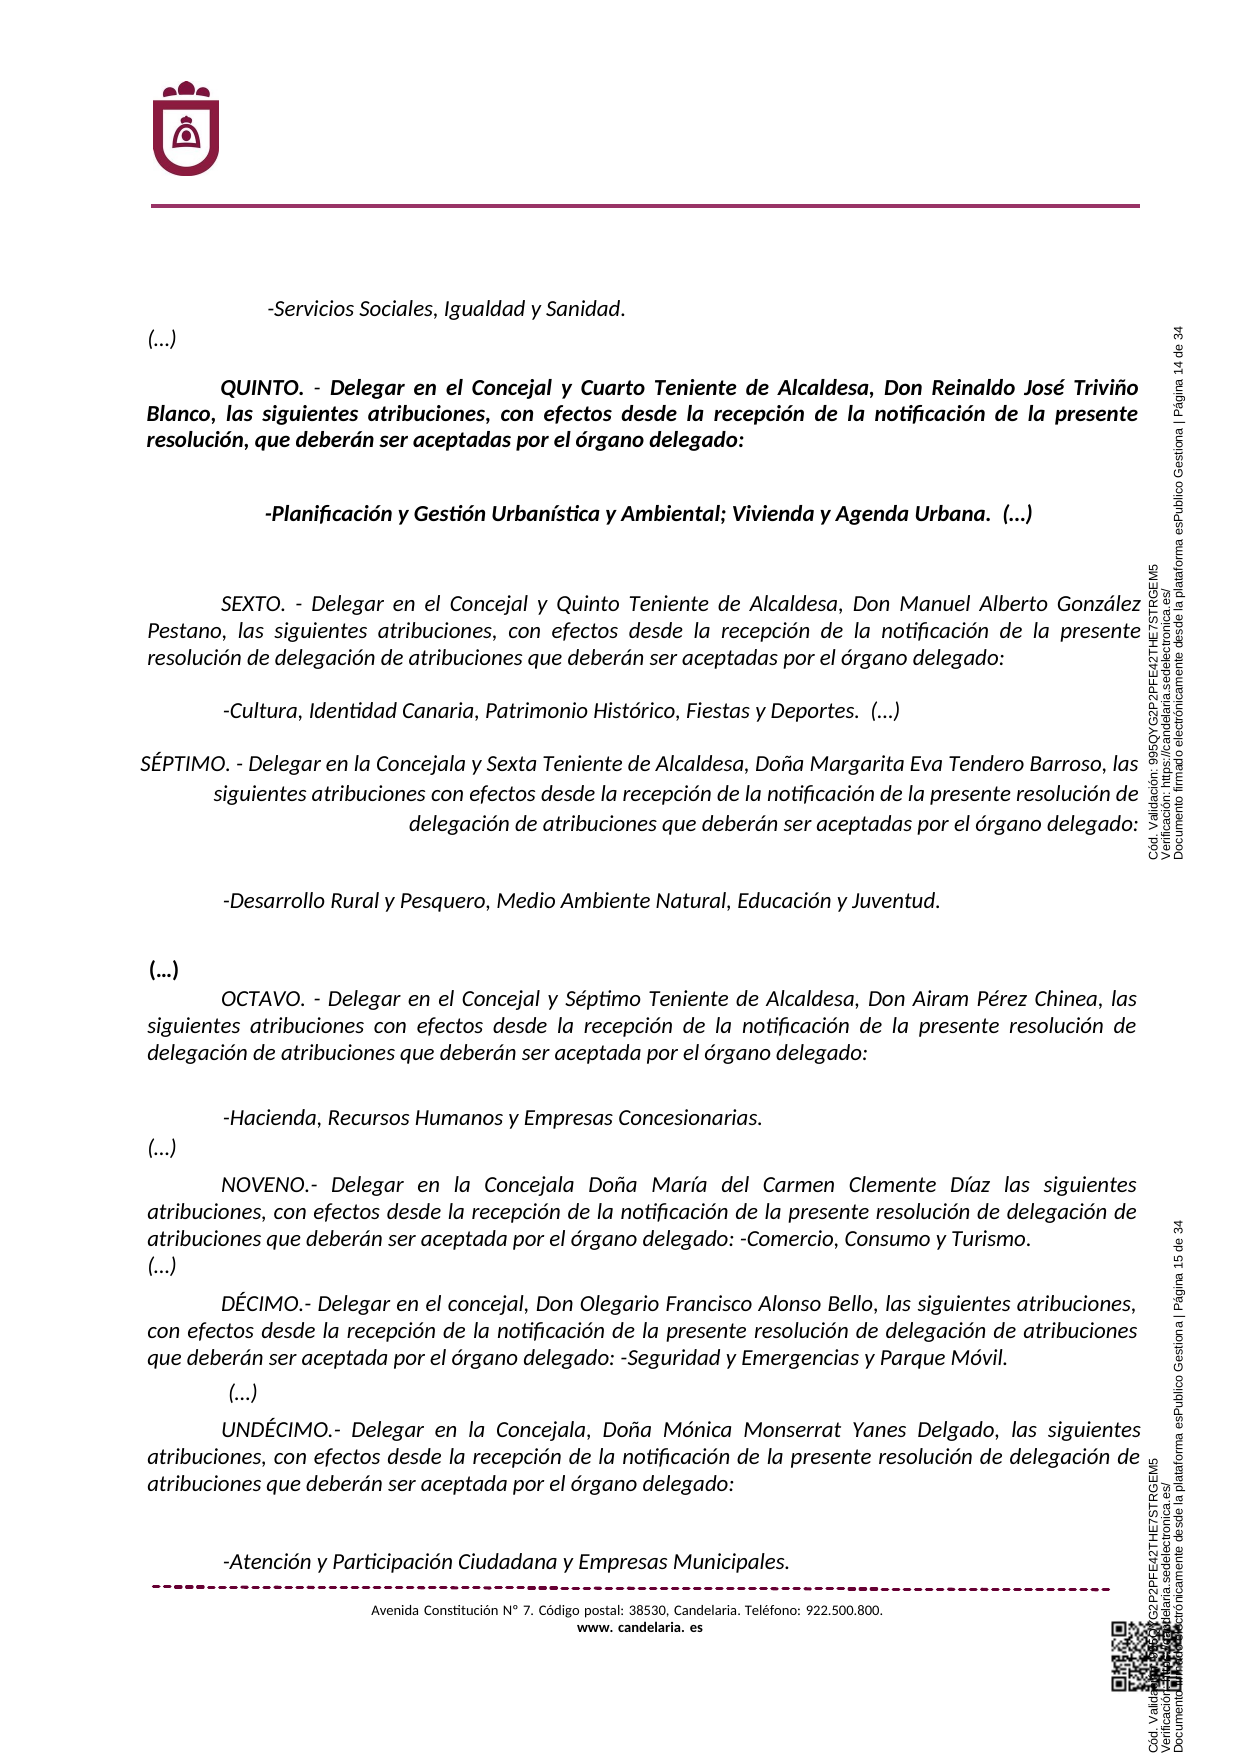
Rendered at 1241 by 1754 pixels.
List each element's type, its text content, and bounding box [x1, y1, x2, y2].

text OCTAVO. - Delegar en el Concejal y Séptimo Teniente de Alcaldesa, Don Airam Pérez Chinea, las siguientes atribuciones con efectos desde la recepción de la notificación de la presente resolución de delegación de atribuciones que deberán ser aceptada por el órgano delegado: [147, 985, 1141, 1066]
text DÉCIMO.- Delegar en el concejal, Don Olegario Francisco Alonso Bello, las siguientes atribuciones, con efectos desde la recepción de la notificación de la presente resolución de delegación de atribuciones que deberán ser aceptada por el órgano delegado: -Seguridad y Emergencias y Parque Móvil. [147, 1290, 1141, 1371]
text (…) [223, 1379, 1151, 1406]
text -Planificación y Gestión Urbanística y Ambiental; Vivienda y Agenda Urbana. (…) [223, 500, 1142, 526]
text -Desarrollo Rural y Pesquero, Medio Ambiente Natural, Educación y Juventud. [223, 887, 1151, 914]
text SÉPTIMO. - Delegar en la Concejala y Sexta Teniente de Alcaldesa, Doña Margarita Eva Tendero Barroso, las siguientes atribuciones con efectos desde la recepción de la notificación de la presente resolución de delegación de atribuciones que deberán ser aceptadas por el órgano delegado: [110, 749, 1142, 837]
text NOVENO.- Delegar en la Concejala Doña María del Carmen Clemente Díaz las siguientes atribuciones, con efectos desde la recepción de la notificación de la presente resolución de delegación de atribuciones que deberán ser aceptada por el órgano delegado: -Comercio, Consumo y Turismo. [147, 1171, 1141, 1252]
text UNDÉCIMO.- Delegar en la Concejala, Doña Mónica Monserrat Yanes Delgado, las siguientes atribuciones, con efectos desde la recepción de la notificación de la presente resolución de delegación de atribuciones que deberán ser aceptada por el órgano delegado: [147, 1416, 1151, 1497]
text QUINTO. - Delegar en el Concejal y Cuarto Teniente de Alcaldesa, Don Reinaldo José Triviño Blanco, las siguientes atribuciones, con efectos desde la recepción de la notificación de la presente resolución, que deberán ser aceptadas por el órgano delegado: [146, 375, 1142, 454]
text -Hacienda, Recursos Humanos y Empresas Concesionarias. [223, 1104, 1151, 1131]
text SEXTO. - Delegar en el Concejal y Quinto Teniente de Alcaldesa, Don Manuel Alberto González Pestano, las siguientes atribuciones, con efectos desde la recepción de la notificación de la presente resolución de delegación de atribuciones que deberán ser aceptadas por el órgano delegado: [147, 590, 1151, 671]
text -Servicios Sociales, Igualdad y Sanidad. [267, 295, 1151, 322]
text (…) [147, 325, 1151, 352]
text (…) [148, 955, 1151, 983]
text -Cultura, Identidad Canaria, Patrimonio Histórico, Fiestas y Deportes. (…) [223, 697, 1151, 724]
text (…) [147, 1252, 1151, 1279]
text -Atención y Participación Ciudadana y Empresas Municipales. [223, 1548, 1151, 1575]
text (…) [147, 1134, 1151, 1161]
